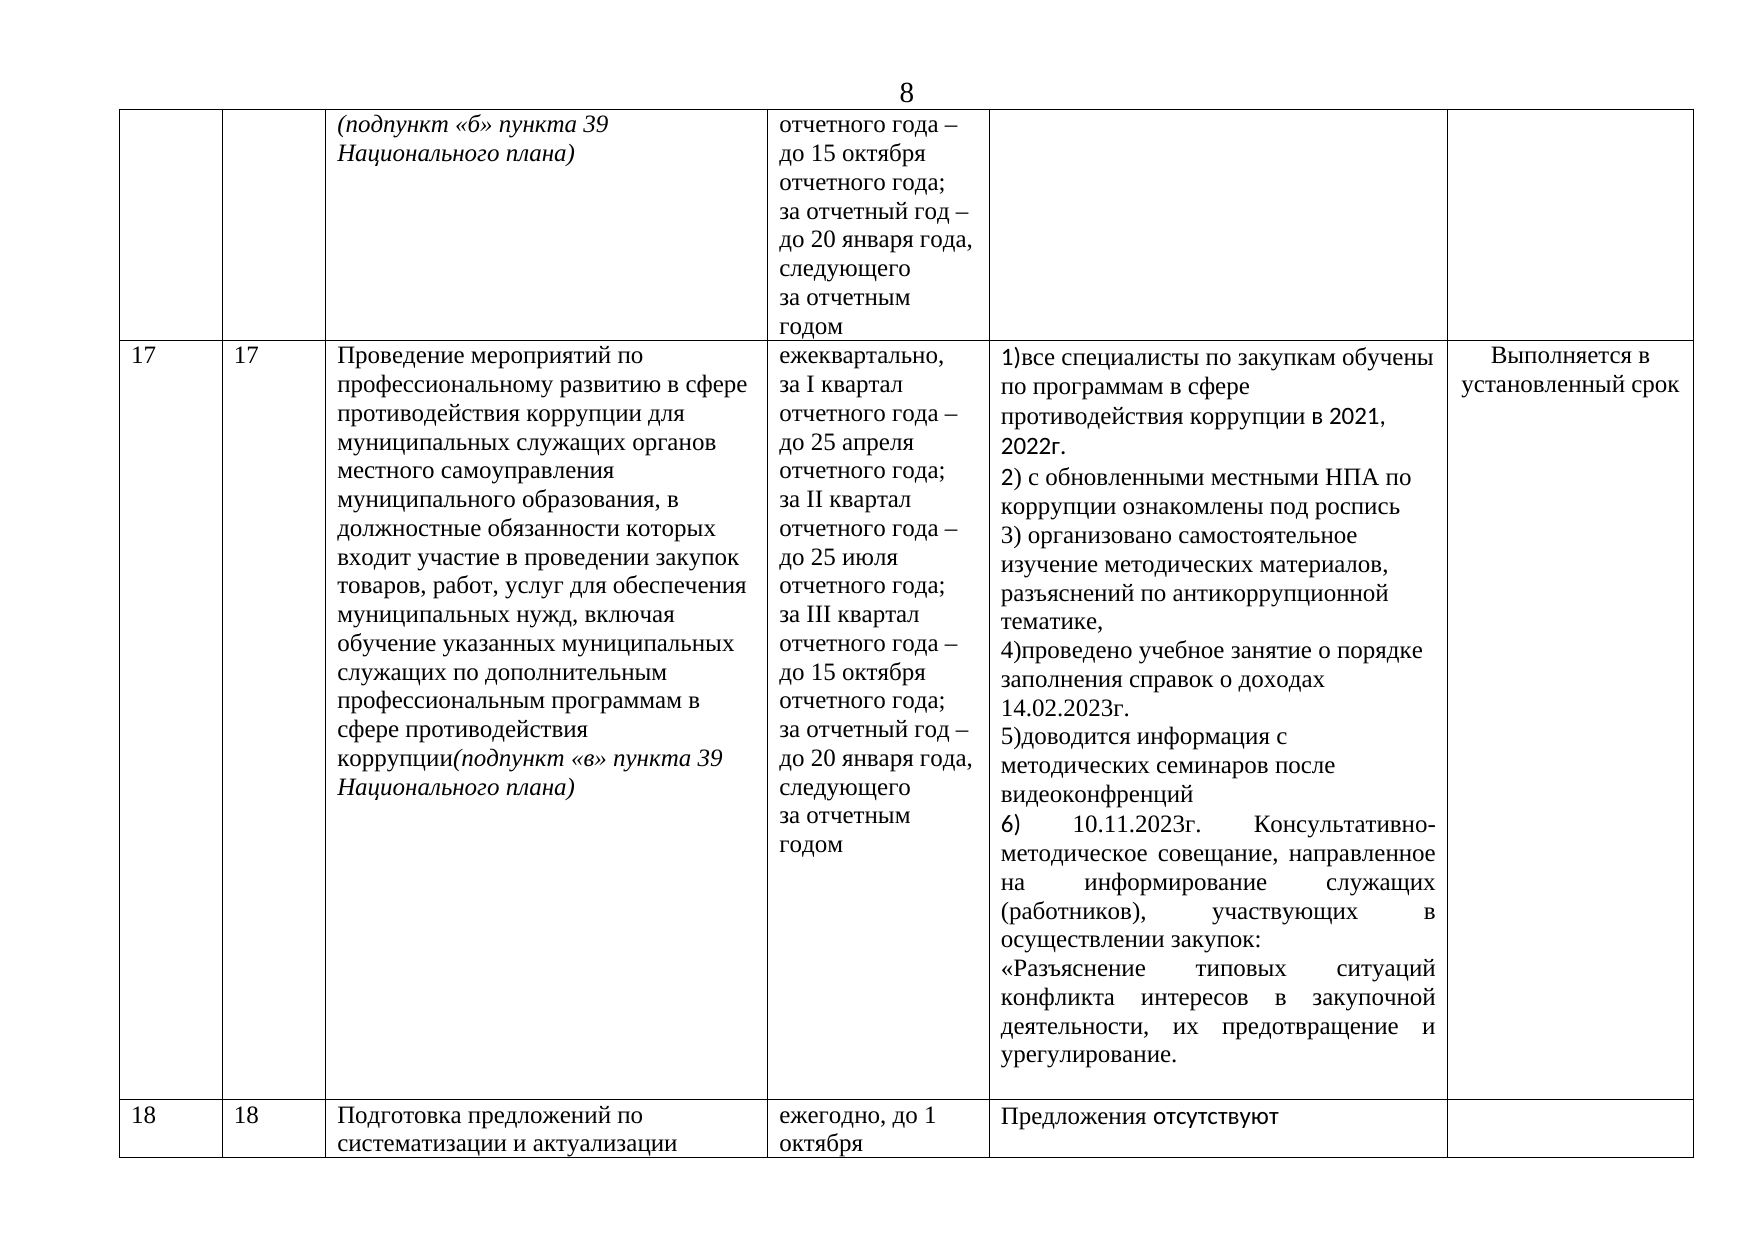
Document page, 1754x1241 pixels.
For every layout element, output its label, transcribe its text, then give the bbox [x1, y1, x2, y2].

table_cell ежеквартально, за I квартал отчетного года – до 25 апреля отчетного года; за II квартал отчетного года – до 25 июля отчетного года; за III квартал отчетного года – до 15 октября отчетного года; за отчетный год – до 20 января года, следующего за отчетным годом [768, 341, 989, 1099]
table_cell [120, 110, 222, 339]
table_cell [223, 110, 325, 339]
table_cell 1)все специалисты по закупкам обучены по программам в сфере противодействия коррупции в 2021, 2022г. 2) с обновленными местными НПА по коррупции ознакомлены под роспись 3) организовано самостоятельное изучение методических материалов, разъяснений по антикоррупционной тематике, 4)проведено учебное занятие о порядке заполнения справок о доходах 14.02.2023г. 5)доводится информация с методических семинаров после видеоконфренций 6) 10.11.2023г. Консультативно-методическое совещание, направленное на информирование служащих (работников), участвующих в осуществлении закупок: «Разъяснение типовых ситуаций конфликта интересов в закупочной деятельности, их предотвращение и урегулирование. [990, 341, 1447, 1099]
table_cell 17 [120, 341, 222, 1099]
table_cell отчетного года – до 15 октября отчетного года; за отчетный год – до 20 января года, следующего за отчетным годом [768, 110, 989, 339]
table_cell Проведение мероприятий по профессиональному развитию в сфере противодействия коррупции для муниципальных служащих органов местного самоуправления муниципального образования, в должностные обязанности которых входит участие в проведении закупок товаров, работ, услуг для обеспечения муниципальных нужд, включая обучение указанных муниципальных служащих по дополнительным профессиональным программам в сфере противодействия коррупции(подпункт «в» пункта 39 Национального плана) [326, 341, 767, 1099]
table_cell Подготовка предложений по систематизации и актуализации [326, 1100, 767, 1157]
table_cell [1448, 1100, 1693, 1157]
table_cell (подпункт «б» пункта 39 Национального плана) [326, 110, 767, 339]
table_cell Предложения отсутствуют [990, 1100, 1447, 1157]
table_cell 17 [223, 341, 325, 1099]
table_cell [990, 110, 1447, 339]
table_cell 18 [223, 1100, 325, 1157]
table_cell Выполняется в установленный срок [1448, 341, 1693, 1099]
table_cell [1448, 110, 1693, 339]
table_cell ежегодно, до 1 октября [768, 1100, 989, 1157]
table_cell 18 [120, 1100, 222, 1157]
